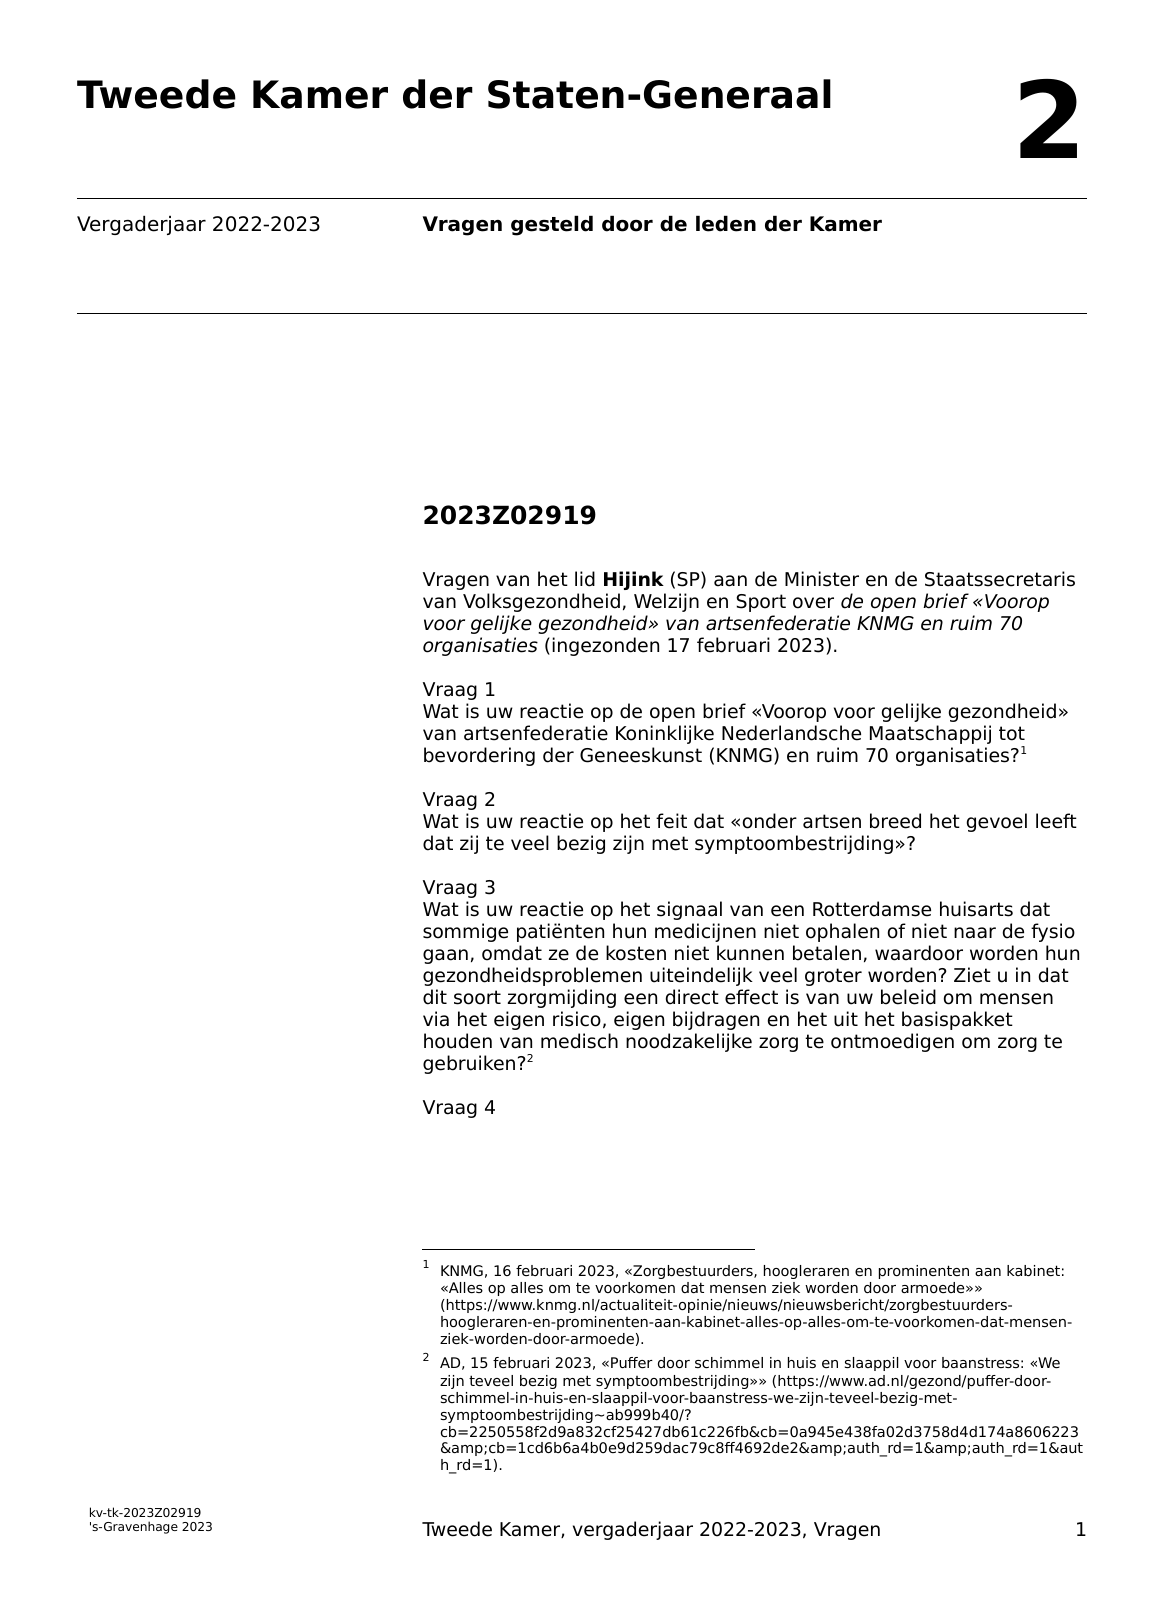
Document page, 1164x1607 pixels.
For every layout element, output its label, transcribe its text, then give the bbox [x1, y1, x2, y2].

text Vragen van het lid Hijink (SP) aan de Minister en de Staatssecretaris van Volksgezondheid, Welzijn en Sport over de open brief «Voorop voor gelijke gezondheid» van artsenfederatie KNMG en ruim 70 organisaties (ingezonden 17 februari 2023). [422, 569, 1087, 657]
text Wat is uw reactie op het feit dat «onder artsen breed het gevoel leeft dat zij te veel bezig zijn met symptoombestrijding»? [422, 811, 1087, 855]
table_cell Vragen gesteld door de leden der Kamer [422, 199, 1087, 313]
text Vraag 3 [422, 877, 1087, 899]
table_cell Vergaderjaar 2022-2023 [77, 199, 422, 313]
table_header Tweede Kamer der Staten-Generaal [77, 59, 886, 198]
text KNMG, 16 februari 2023, «Zorgbestuurders, hoogleraren en prominenten aan kabinet: «Alles op alles om te voorkomen dat mensen ziek worden door armoede»» (https://www.knmg.nl/actualiteit-opinie/nieuws/nieuwsbericht/zorgbestuurders-hoogleraren-en-prominenten-aan-kabinet-alles-op-alles-om-te-voorkomen-dat-mensen-ziek-worden-door-armoede). [422, 1258, 1087, 1348]
text Vraag 4 [422, 1097, 1087, 1119]
text Wat is uw reactie op het signaal van een Rotterdamse huisarts dat sommige patiënten hun medicijnen niet ophalen of niet naar de fysio gaan, omdat ze de kosten niet kunnen betalen, waardoor worden hun gezondheidsproblemen uiteindelijk veel groter worden? Ziet u in dat dit soort zorgmijding een direct effect is van uw beleid om mensen via het eigen risico, eigen bijdragen en het uit het basispakket houden van medisch noodzakelijke zorg te ontmoedigen om zorg te gebruiken? [422, 899, 1087, 1075]
text AD, 15 februari 2023, «Puffer door schimmel in huis en slaappil voor baanstress: «We zijn teveel bezig met symptoombestrijding»» (https://www.ad.nl/gezond/puffer-door-schimmel-in-huis-en-slaappil-voor-baanstress-we-zijn-teveel-bezig-met-symptoombestrijding~ab999b40/?cb=2250558f2d9a832cf25427db61c226fb&cb=0a945e438fa02d3758d4d174a8606223&amp;cb=1cd6b6a4b0e9d259dac79c8ff4692de2&amp;auth_rd=1&amp;auth_rd=1&auth_rd=1). [422, 1351, 1087, 1474]
table_header 2 [886, 59, 1087, 198]
text 's-Gravenhage 2023 [88, 1520, 323, 1534]
text 2023Z02919 [422, 501, 1087, 531]
text Vraag 2 [422, 789, 1087, 811]
text Wat is uw reactie op de open brief «Voorop voor gelijke gezondheid» van artsenfederatie Koninklijke Nederlandsche Maatschappij tot bevordering der Geneeskunst (KNMG) en ruim 70 organisaties? [422, 701, 1087, 767]
text Vraag 1 [422, 679, 1087, 701]
text kv-tk-2023Z02919 [88, 1506, 323, 1520]
